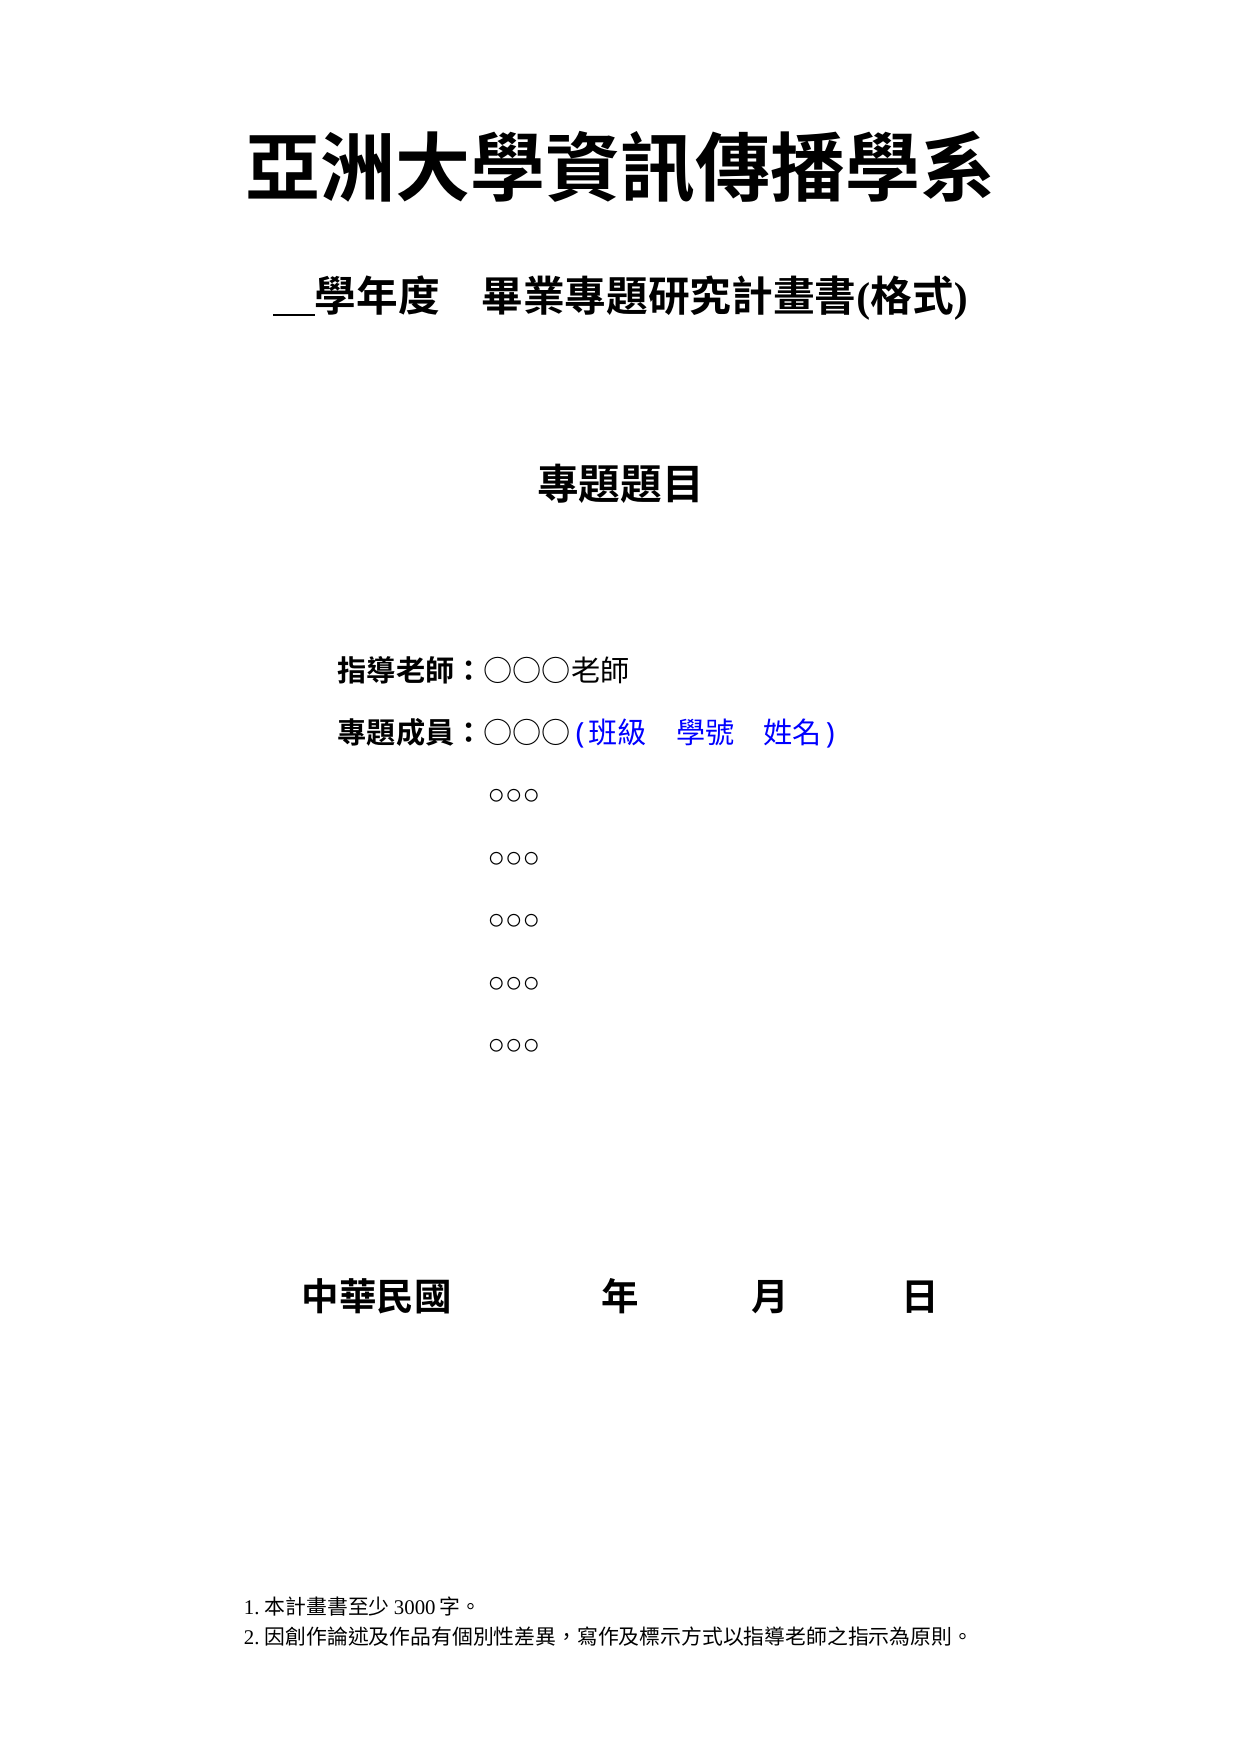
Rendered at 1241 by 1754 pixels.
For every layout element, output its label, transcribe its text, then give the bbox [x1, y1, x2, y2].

text ○○○ [487, 752, 1053, 814]
text ○○○ [487, 1002, 1053, 1064]
text 學年度 畢業專題研究計畫書(格式) [187, 252, 1053, 314]
text 指導老師：○○○老師 [337, 627, 1053, 689]
text 亞洲大學資訊傳播學系 [187, 89, 1053, 214]
text 專題題目 [187, 439, 1053, 502]
text 中華民國 年 月 日 [187, 1252, 1053, 1314]
text ○○○ [487, 814, 1053, 877]
text ○○○ [487, 877, 1053, 939]
text 專題成員：○○○(班級 學號 姓名) [337, 689, 1053, 752]
text ○○○ [487, 939, 1053, 1002]
